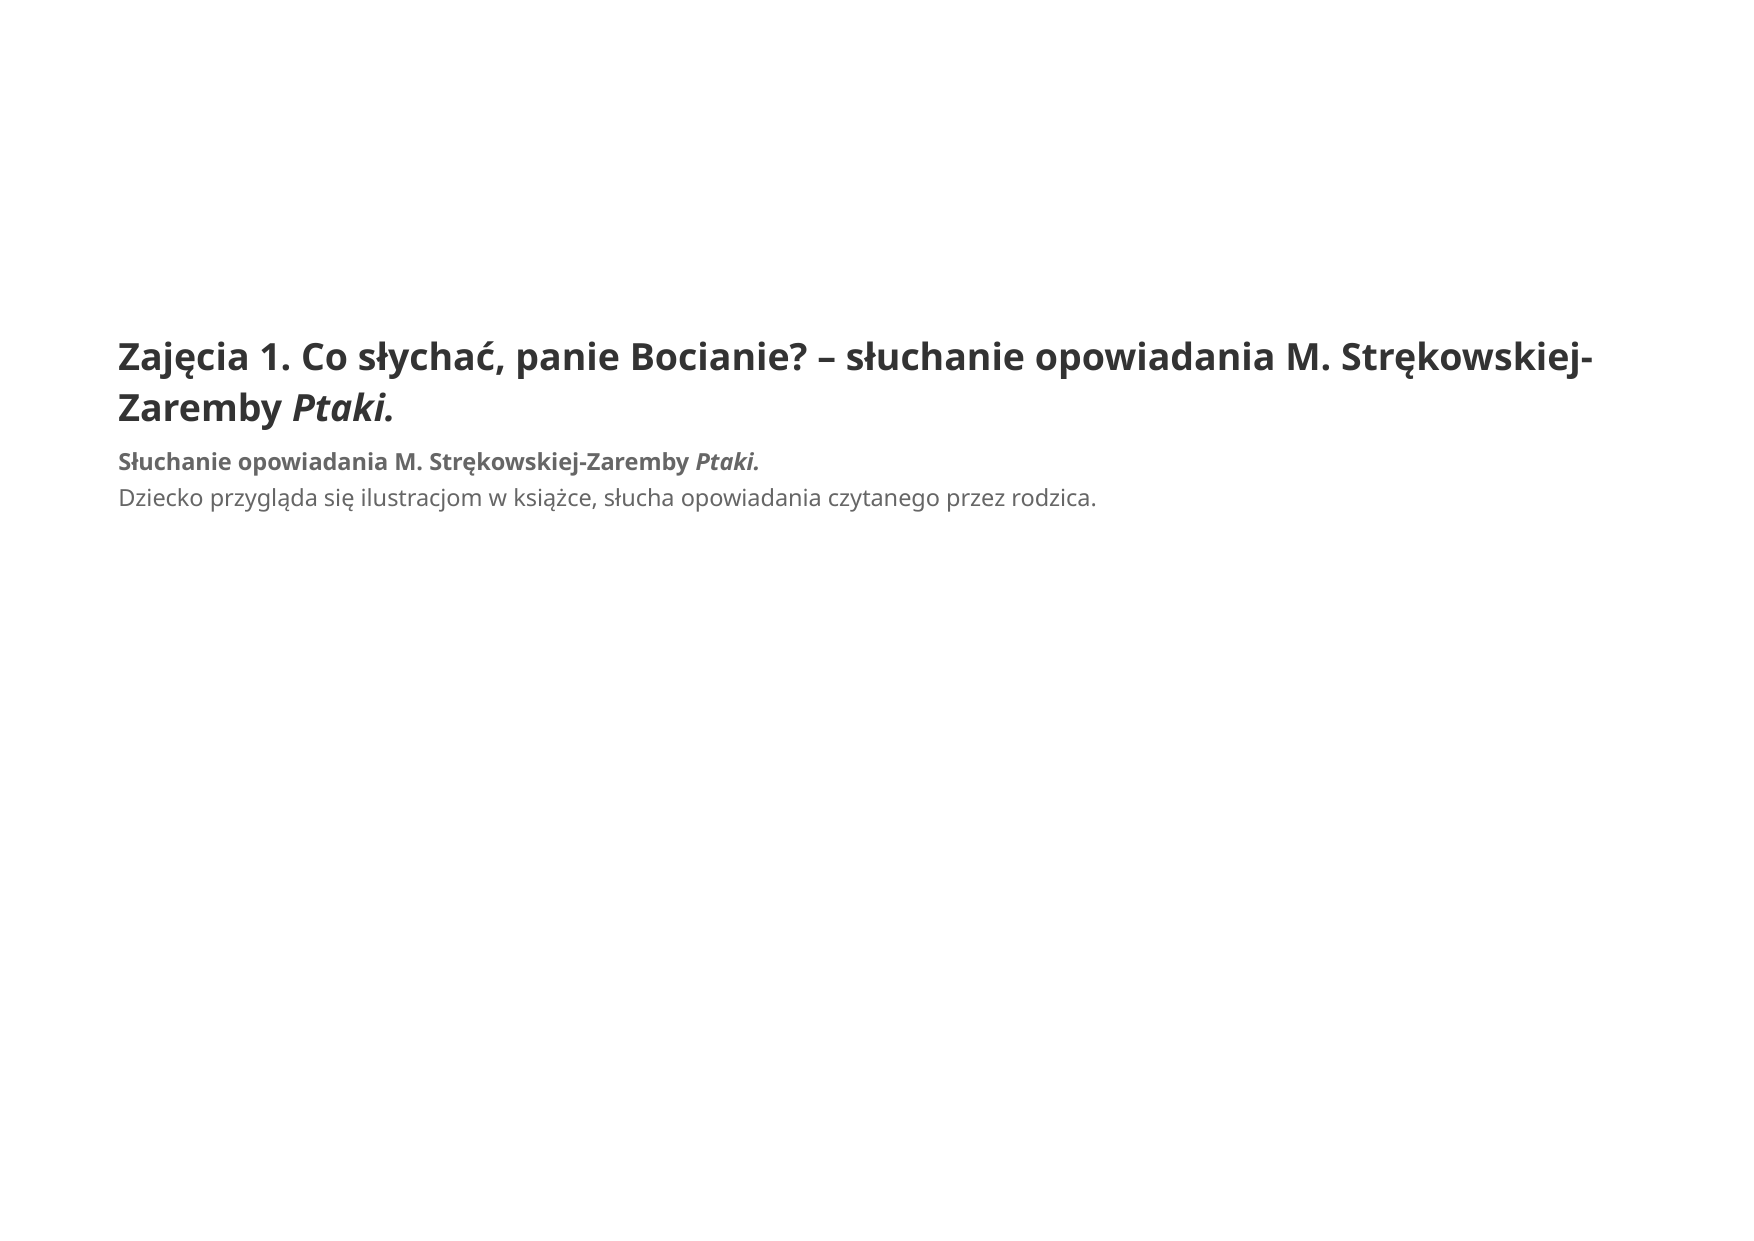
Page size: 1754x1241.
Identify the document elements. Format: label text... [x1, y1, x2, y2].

text Dziecko przygląda się ilustracjom w książce, słucha opowiadania czytanego przez rodzica. [118, 482, 1636, 514]
subtitle Zajęcia 1. Co słychać, panie Bocianie? – słuchanie opowiadania M. Strękowskiej-Zaremby Ptaki. [118, 330, 1636, 432]
text Słuchanie opowiadania M. Strękowskiej-Zaremby Ptaki. [118, 445, 1636, 477]
